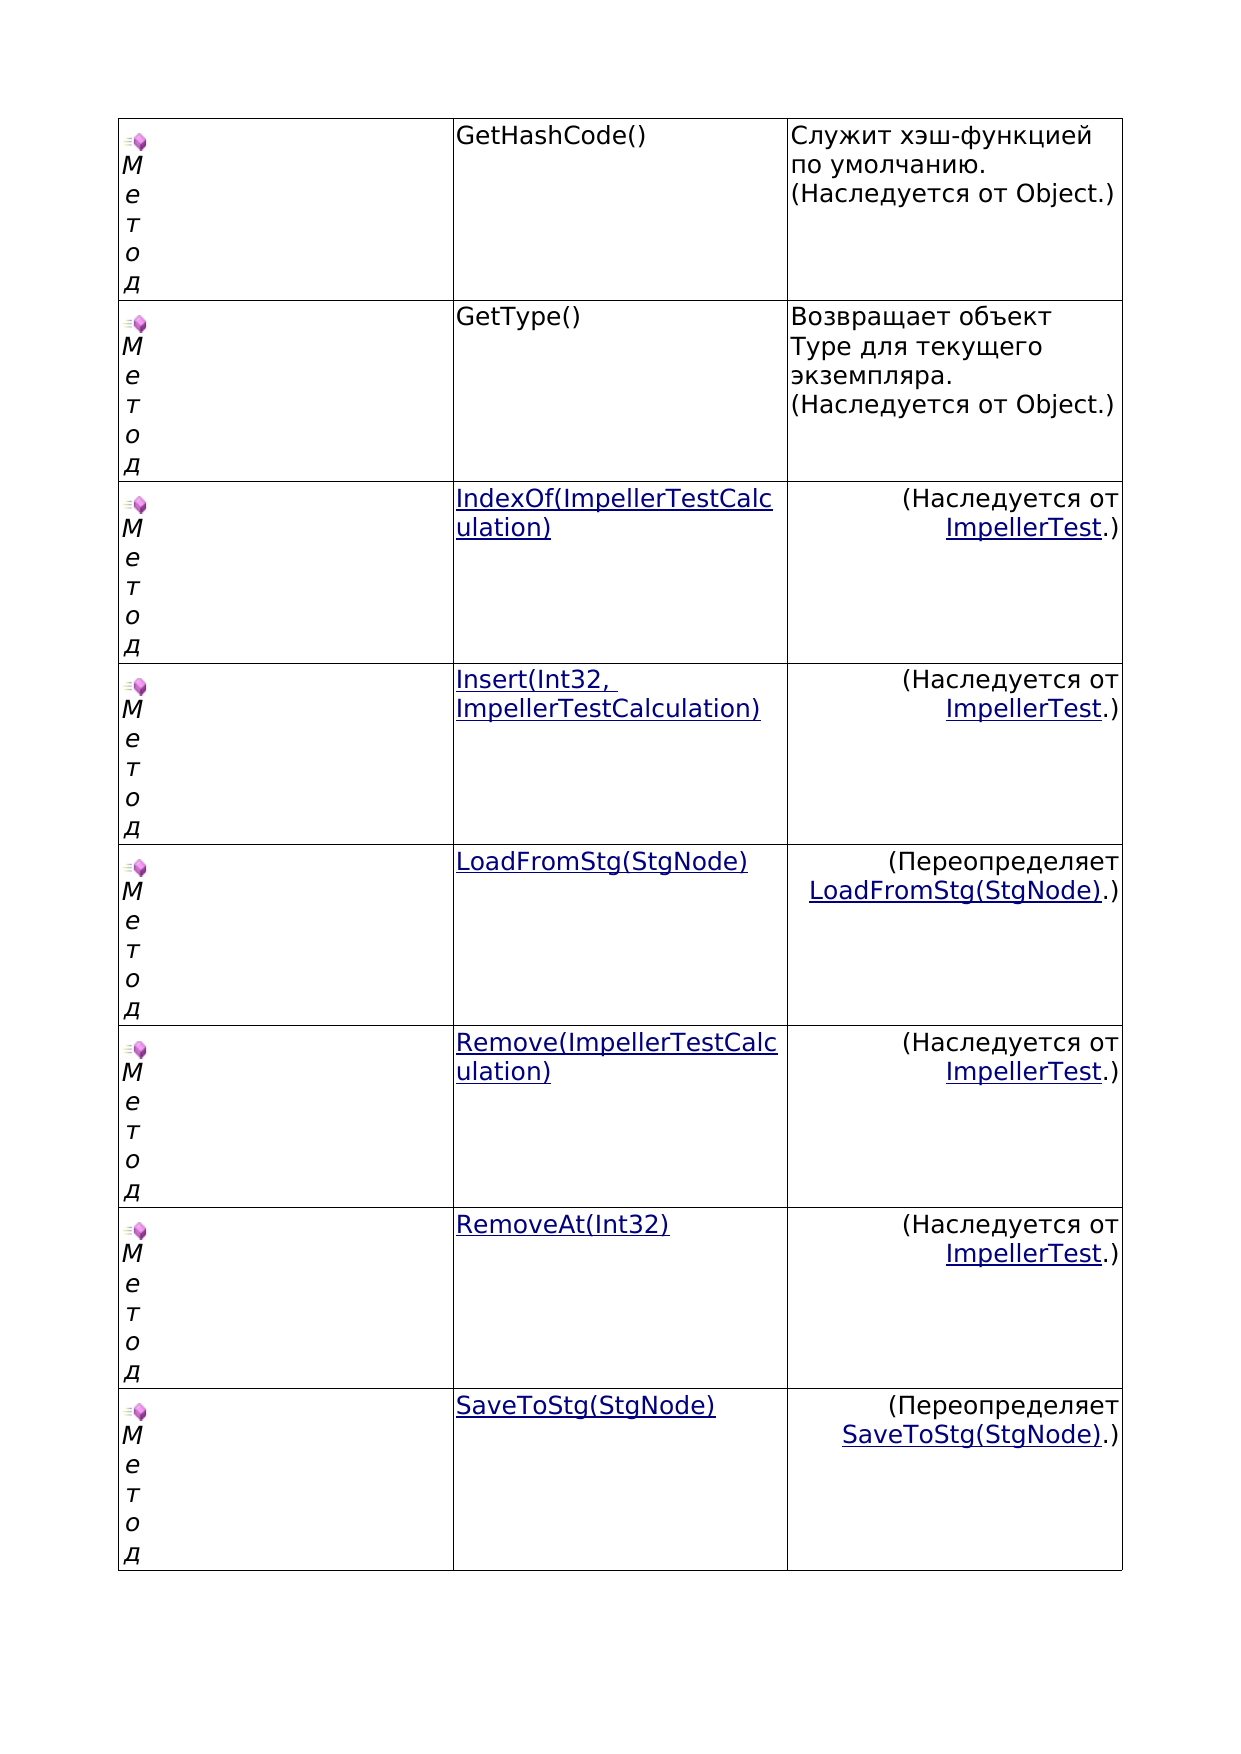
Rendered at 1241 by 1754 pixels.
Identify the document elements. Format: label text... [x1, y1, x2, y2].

table_cell (Наследуется от ImpellerTest.) [788, 482, 1122, 662]
table_cell [119, 845, 453, 1025]
picture [121, 678, 147, 696]
table_cell GetHashCode() [454, 119, 787, 299]
table_cell (Наследуется от ImpellerTest.) [788, 1208, 1122, 1388]
picture [121, 496, 147, 514]
table_cell [119, 482, 453, 662]
table_cell Remove(ImpellerTestCalculation) [454, 1026, 787, 1207]
picture [121, 1041, 147, 1059]
picture [121, 133, 147, 151]
table_cell LoadFromStg(StgNode) [454, 845, 787, 1025]
table_cell [119, 119, 453, 299]
table_cell [119, 664, 453, 844]
table_cell [119, 1026, 453, 1207]
table_cell GetType() [454, 301, 787, 481]
picture [121, 315, 147, 333]
table_cell SaveToStg(StgNode) [454, 1389, 787, 1570]
table_cell (Наследуется от ImpellerTest.) [788, 1026, 1122, 1207]
table_cell (Переопределяет SaveToStg(StgNode).) [788, 1389, 1122, 1570]
picture [121, 1403, 147, 1421]
table_cell Возвращает объект Type для текущего экземпляра. (Наследуется от Object.) [788, 301, 1122, 481]
picture [121, 1222, 147, 1240]
table_cell Insert(Int32, ImpellerTestCalculation) [454, 664, 787, 844]
table_cell (Переопределяет LoadFromStg(StgNode).) [788, 845, 1122, 1025]
table_cell (Наследуется от ImpellerTest.) [788, 664, 1122, 844]
picture [121, 859, 147, 877]
table_cell [119, 1208, 453, 1388]
table_cell [119, 301, 453, 481]
table_cell [119, 1389, 453, 1570]
table_cell Служит хэш-функцией по умолчанию. (Наследуется от Object.) [788, 119, 1122, 299]
table_cell IndexOf(ImpellerTestCalculation) [454, 482, 787, 662]
table_cell RemoveAt(Int32) [454, 1208, 787, 1388]
